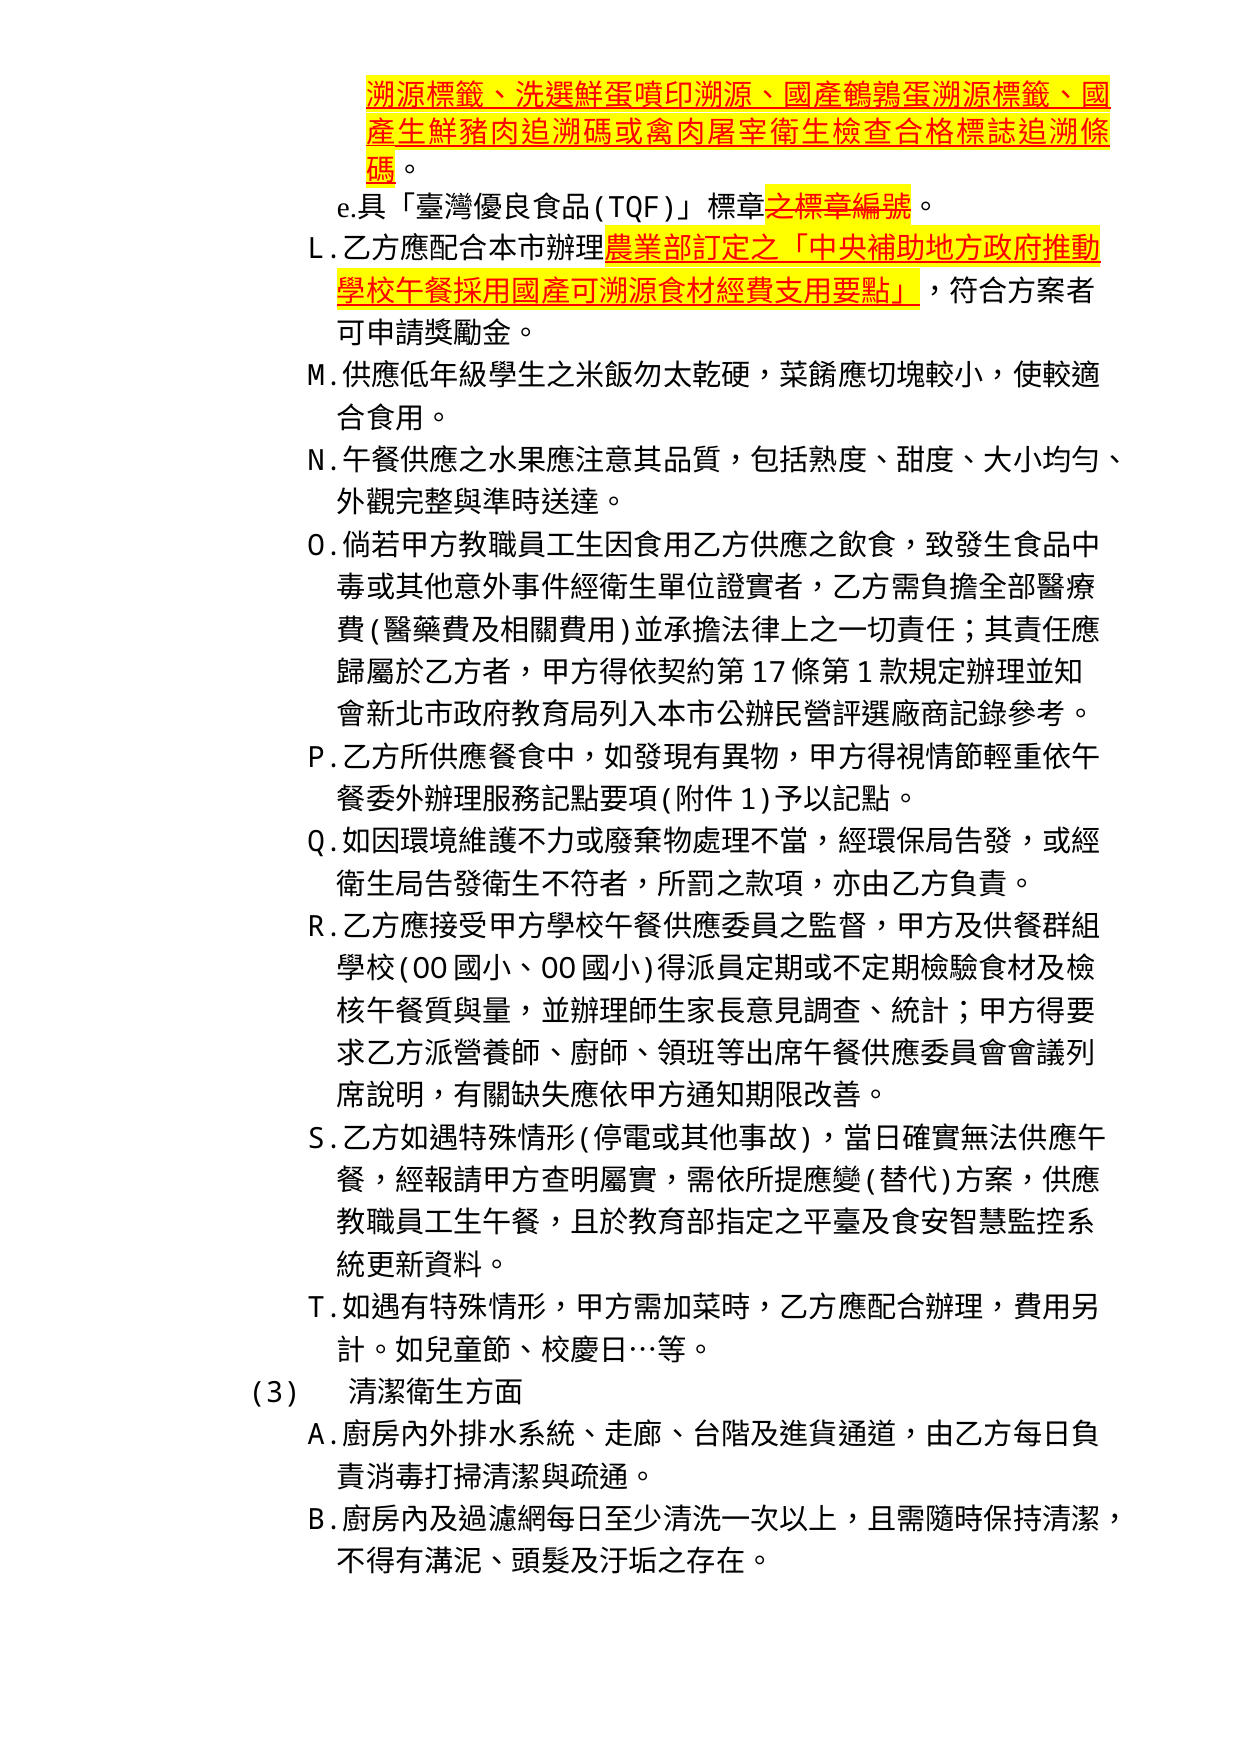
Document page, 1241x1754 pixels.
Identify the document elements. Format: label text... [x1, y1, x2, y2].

list 清潔衛生方面 [248, 1368, 1110, 1411]
list 廚房內外排水系統、走廊、台階及進貨通道，由乙方每日負責消毒打掃清潔與疏通。 [307, 1411, 1110, 1495]
list 具「臺灣優良食品(TQF)」標章之標章編號。 [337, 187, 1110, 225]
list 如遇有特殊情形，甲方需加菜時，乙方應配合辦理，費用另計。如兒童節、校慶日…等。 [307, 1284, 1110, 1368]
list 倘若甲方教職員工生因食用乙方供應之飲食，致發生食品中毒或其他意外事件經衛生單位證實者，乙方需負擔全部醫療費(醫藥費及相關費用)並承擔法律上之一切責任；其責任應歸屬於乙方者，甲方得依契約第17條第1款規定辦理並知會新北市政府教育局列入本市公辦民營評選廠商記錄參考。 [307, 521, 1110, 733]
list 乙方應接受甲方學校午餐供應委員之監督，甲方及供餐群組學校(OO國小、OO國小)得派員定期或不定期檢驗食材及檢核午餐質與量，並辦理師生家長意見調查、統計；甲方得要求乙方派營養師、廚師、領班等出席午餐供應委員會會議列席說明，有關缺失應依甲方通知期限改善。 [307, 903, 1110, 1114]
list 溯源標籤、洗選鮮蛋噴印溯源、國產鵪鶉蛋溯源標籤、國產生鮮豬肉追溯碼或禽肉屠宰衛生檢查合格標誌追溯條碼。 [337, 75, 1110, 187]
list 供應低年級學生之米飯勿太乾硬，菜餚應切塊較小，使較適合食用。 [307, 352, 1110, 437]
list 乙方應配合本市辦理農業部訂定之「中央補助地方政府推動學校午餐採用國產可溯源食材經費支用要點」，符合方案者可申請獎勵金。 [307, 225, 1110, 352]
list 如因環境維護不力或廢棄物處理不當，經環保局告發，或經衛生局告發衛生不符者，所罰之款項，亦由乙方負責。 [307, 818, 1110, 903]
list 乙方所供應餐食中，如發現有異物，甲方得視情節輕重依午餐委外辦理服務記點要項(附件1)予以記點。 [307, 733, 1110, 818]
list 廚房內及過濾網每日至少清洗一次以上，且需隨時保持清潔，不得有溝泥、頭髮及汙垢之存在。 [307, 1495, 1110, 1580]
list 午餐供應之水果應注意其品質，包括熟度、甜度、大小均勻、外觀完整與準時送達。 [307, 437, 1110, 521]
list 乙方如遇特殊情形(停電或其他事故)，當日確實無法供應午餐，經報請甲方查明屬實，需依所提應變(替代)方案，供應教職員工生午餐，且於教育部指定之平臺及食安智慧監控系統更新資料。 [307, 1114, 1110, 1284]
